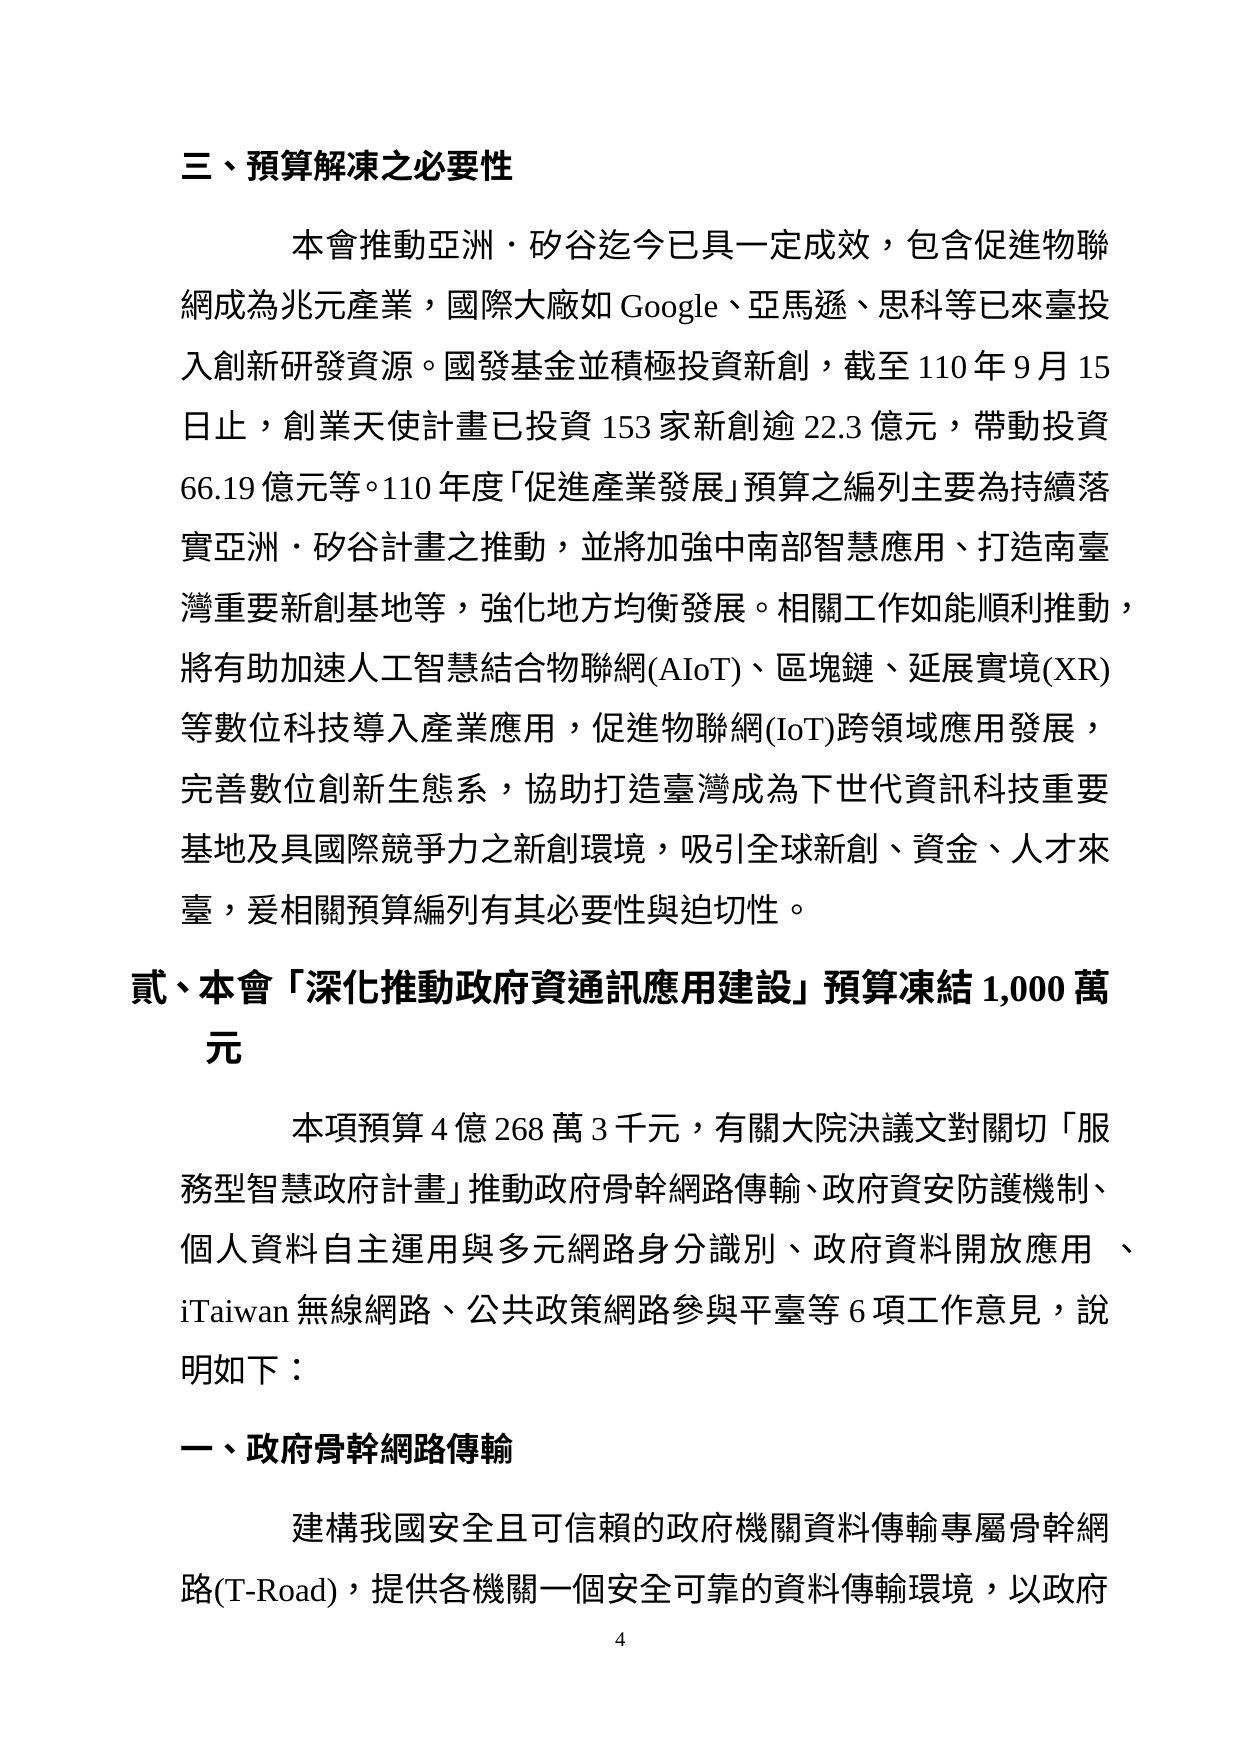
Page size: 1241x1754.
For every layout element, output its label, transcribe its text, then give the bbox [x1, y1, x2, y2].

text 一、政府骨幹網路傳輸 [180, 1413, 1110, 1474]
text 本項預算4億268萬3千元，有關大院決議文對關切「服務型智慧政府計畫」推動政府骨幹網路傳輸、政府資安防護機制、個人資料自主運用與多元網路身分識別、政府資料開放應用、iTaiwan無線網路、公共政策網路參與平臺等6項工作意見，說明如下： [180, 1092, 1110, 1394]
text 本會推動亞洲．矽谷迄今已具一定成效，包含促進物聯網成為兆元產業，國際大廠如Google、亞馬遜、思科等已來臺投入創新研發資源。國發基金並積極投資新創，截至110年9月15日止，創業天使計畫已投資153家新創逾22.3億元，帶動投資66.19億元等。110年度「促進產業發展」預算之編列主要為持續落實亞洲．矽谷計畫之推動，並將加強中南部智慧應用、打造南臺灣重要新創基地等，強化地方均衡發展。相關工作如能順利推動，將有助加速人工智慧結合物聯網(AIoT)、區塊鏈、延展實境(XR)等數位科技導入產業應用，促進物聯網(IoT)跨領域應用發展，完善數位創新生態系，協助打造臺灣成為下世代資訊科技重要基地及具國際競爭力之新創環境，吸引全球新創、資金、人才來臺，爰相關預算編列有其必要性與迫切性。 [180, 209, 1110, 934]
text 貳、本會「深化推動政府資通訊應用建設」預算凍結1,000萬元 [130, 953, 1110, 1074]
text 建構我國安全且可信賴的政府機關資料傳輸專屬骨幹網路(T-Road)，提供各機關一個安全可靠的資料傳輸環境，以政府專屬骨幹網路(GSN)為基礎，建立專屬網段接取，並以VPN機制建構專屬資料傳輸通道，在傳輸過程中均透過政府憑證加密，確保資料傳輸隱密性，建立資料傳輸防護服務，另透過跨機關資料查驗與介接機制，提升民眾跨機關申辦業務之效率，同時本會亦建構資安偵測防禦機制，輔導各機關服務安全介接，達成服務不中斷之目標。 [180, 1492, 1110, 1613]
text 三、預算解凍之必要性 [180, 130, 1110, 190]
